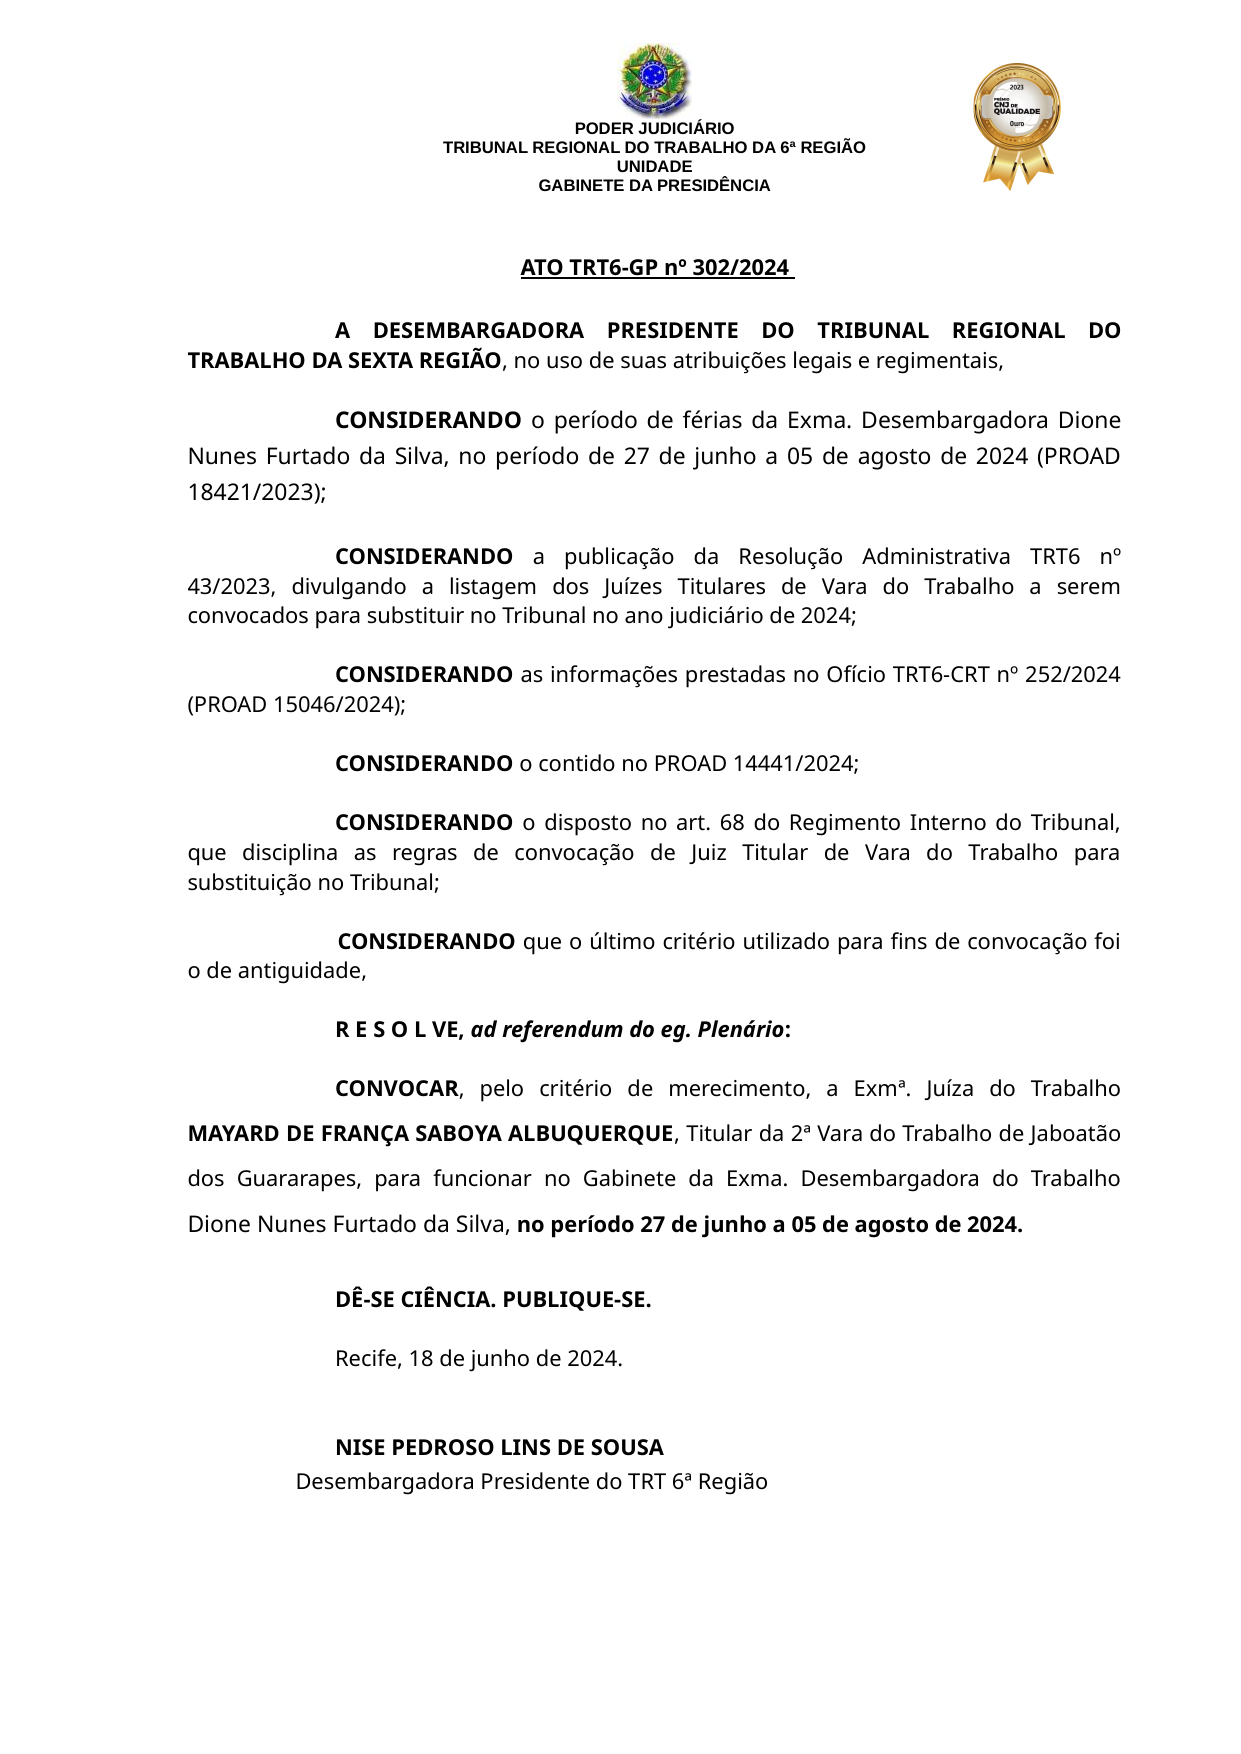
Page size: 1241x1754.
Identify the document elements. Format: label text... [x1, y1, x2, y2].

subtitle ATO TRT6-GP nº 302/2024 [187, 252, 1122, 282]
text CONSIDERANDO o período de férias da Exma. Desembargadora Dione Nunes Furtado da Silva, no período de 27 de junho a 05 de agosto de 2024 (PROAD 18421/2023); [187, 404, 1122, 507]
text Recife, 18 de junho de 2024. [187, 1343, 1122, 1373]
text DÊ-SE CIÊNCIA. PUBLIQUE-SE. [187, 1284, 1122, 1314]
text CONSIDERANDO o disposto no art. 68 do Regimento Interno do Tribunal, que disciplina as regras de convocação de Juiz Titular de Vara do Trabalho para substituição no Tribunal; [187, 807, 1122, 896]
text R E S O L VE, ad referendum do eg. Plenário: [187, 1014, 1122, 1044]
picture [973, 63, 1061, 191]
text CONSIDERANDO o contido no PROAD 14441/2024; [187, 748, 1122, 778]
text CONSIDERANDO que o último critério utilizado para fins de convocação foi o de antiguidade, [187, 926, 1122, 985]
text NISE PEDROSO LINS DE SOUSA [187, 1432, 1122, 1462]
text Desembargadora Presidente do TRT 6ª Região [187, 1466, 1122, 1496]
text CONSIDERANDO a publicação da Resolução Administrativa TRT6 nº 43/2023, divulgando a listagem dos Juízes Titulares de Vara do Trabalho a serem convocados para substituir no Tribunal no ano judiciário de 2024; [187, 541, 1122, 630]
text A DESEMBARGADORA PRESIDENTE DO TRIBUNAL REGIONAL DO TRABALHO DA SEXTA REGIÃO, no uso de suas atribuições legais e regimentais, [187, 315, 1122, 375]
picture [617, 43, 692, 119]
text CONSIDERANDO as informações prestadas no Ofício TRT6-CRT nº 252/2024 (PROAD 15046/2024); [187, 659, 1122, 719]
text CONVOCAR, pelo critério de merecimento, a Exmª. Juíza do Trabalho MAYARD DE FRANÇA SABOYA ALBUQUERQUE, Titular da 2ª Vara do Trabalho de Jaboatão dos Guararapes, para funcionar no Gabinete da Exma. Desembargadora do Trabalho Dione Nunes Furtado da Silva, no período 27 de junho a 05 de agosto de 2024. [187, 1073, 1122, 1239]
